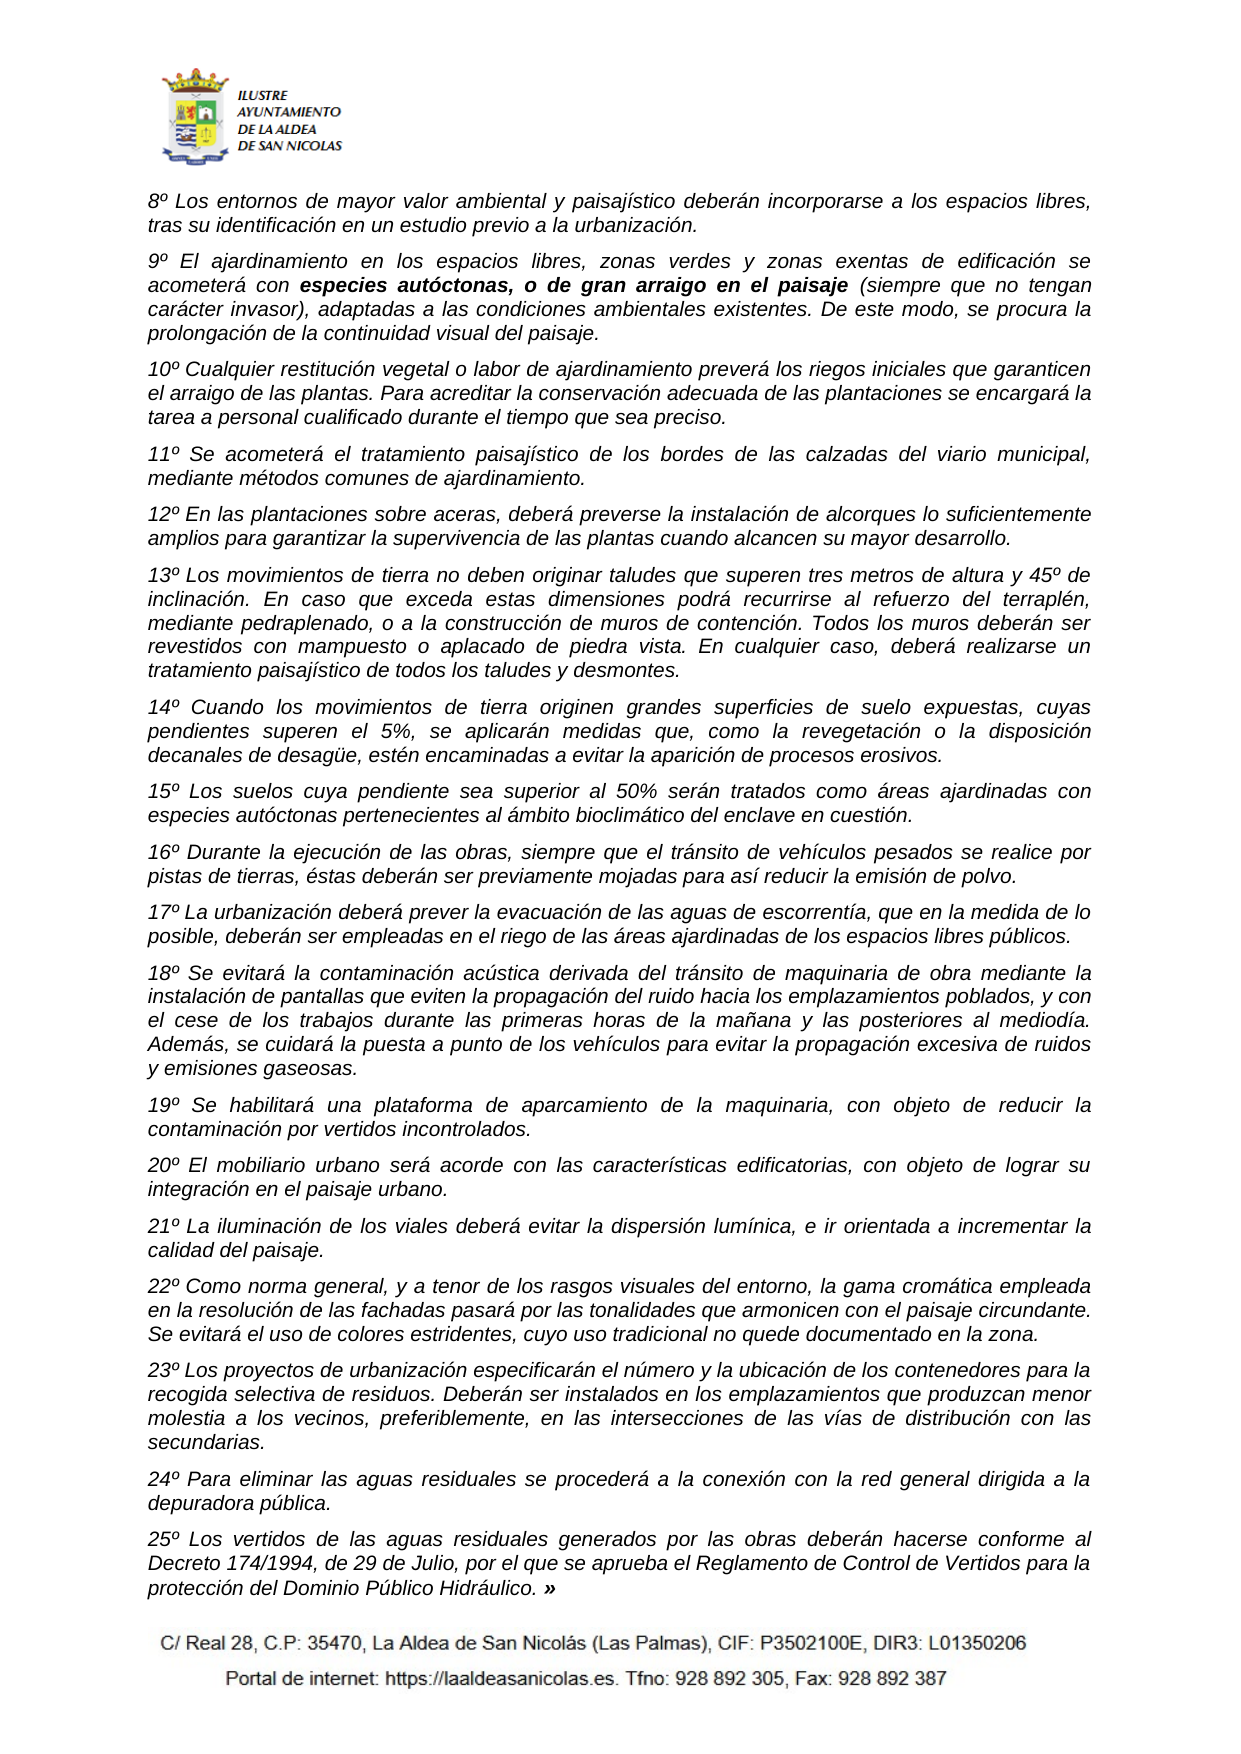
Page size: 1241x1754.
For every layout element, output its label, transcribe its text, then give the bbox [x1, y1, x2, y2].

text 23º Los proyectos de urbanización especificarán el número y la ubicación de los contenedores para la recogida selectiva de residuos. Deberán ser instalados en los emplazamientos que produzcan menor molestia a los vecinos, preferiblemente, en las intersecciones de las vías de distribución con las secundarias. [148, 1358, 1093, 1454]
text 8º Los entornos de mayor valor ambiental y paisajístico deberán incorporarse a los espacios libres, tras su identificación en un estudio previo a la urbanización. [148, 188, 1093, 236]
text 24º Para eliminar las aguas residuales se procederá a la conexión con la red general dirigida a la depuradora pública. [148, 1467, 1093, 1514]
text 19º Se habilitará una plataforma de aparcamiento de la maquinaria, con objeto de reducir la contaminación por vertidos incontrolados. [148, 1093, 1093, 1141]
text 22º Como norma general, y a tenor de los rasgos visuales del entorno, la gama cromática empleada en la resolución de las fachadas pasará por las tonalidades que armonicen con el paisaje circundante. Se evitará el uso de colores estridentes, cuyo uso tradicional no quede documentado en la zona. [148, 1274, 1093, 1346]
text 11º Se acometerá el tratamiento paisajístico de los bordes de las calzadas del viario municipal, mediante métodos comunes de ajardinamiento. [148, 442, 1093, 489]
text 9º El ajardinamiento en los espacios libres, zonas verdes y zonas exentas de edificación se acometerá con especies autóctonas, o de gran arraigo en el paisaje (siempre que no tengan carácter invasor), adaptadas a las condiciones ambientales existentes. De este modo, se procura la prolongación de la continuidad visual del paisaje. [148, 249, 1093, 345]
text 18º Se evitará la contaminación acústica derivada del tránsito de maquinaria de obra mediante la instalación de pantallas que eviten la propagación del ruido hacia los emplazamientos poblados, y con el cese de los trabajos durante las primeras horas de la mañana y las posteriores al mediodía. Además, se cuidará la puesta a punto de los vehículos para evitar la propagación excesiva de ruidos y emisiones gaseosas. [148, 960, 1093, 1080]
text 10º Cualquier restitución vegetal o labor de ajardinamiento preverá los riegos iniciales que garanticen el arraigo de las plantas. Para acreditar la conservación adecuada de las plantaciones se encargará la tarea a personal cualificado durante el tiempo que sea preciso. [148, 357, 1093, 429]
text 20º El mobiliario urbano será acorde con las características edificatorias, con objeto de lograr su integración en el paisaje urbano. [148, 1153, 1093, 1201]
picture [149, 1627, 1034, 1694]
text 25º Los vertidos de las aguas residuales generados por las obras deberán hacerse conforme al Decreto 174/1994, de 29 de Julio, por el que se aprueba el Reglamento de Control de Vertidos para la protección del Dominio Público Hidráulico. » [148, 1527, 1093, 1600]
text 16º Durante la ejecución de las obras, siempre que el tránsito de vehículos pesados se realice por pistas de tierras, éstas deberán ser previamente mojadas para así reducir la emisión de polvo. [148, 839, 1093, 887]
picture [148, 60, 358, 173]
text 15º Los suelos cuya pendiente sea superior al 50% serán tratados como áreas ajardinadas con especies autóctonas pertenecientes al ámbito bioclimático del enclave en cuestión. [148, 779, 1093, 827]
text 12º En las plantaciones sobre aceras, deberá preverse la instalación de alcorques lo suficientemente amplios para garantizar la supervivencia de las plantas cuando alcancen su mayor desarrollo. [148, 502, 1093, 550]
text 13º Los movimientos de tierra no deben originar taludes que superen tres metros de altura y 45º de inclinación. En caso que exceda estas dimensiones podrá recurrirse al refuerzo del terraplén, mediante pedraplenado, o a la construcción de muros de contención. Todos los muros deberán ser revestidos con mampuesto o aplacado de piedra vista. En cualquier caso, deberá realizarse un tratamiento paisajístico de todos los taludes y desmontes. [148, 562, 1093, 682]
text 17º La urbanización deberá prever la evacuación de las aguas de escorrentía, que en la medida de lo posible, deberán ser empleadas en el riego de las áreas ajardinadas de los espacios libres públicos. [148, 900, 1093, 948]
text 14º Cuando los movimientos de tierra originen grandes superficies de suelo expuestas, cuyas pendientes superen el 5%, se aplicarán medidas que, como la revegetación o la disposición decanales de desagüe, estén encaminadas a evitar la aparición de procesos erosivos. [148, 695, 1093, 767]
text 21º La iluminación de los viales deberá evitar la dispersión lumínica, e ir orientada a incrementar la calidad del paisaje. [148, 1213, 1093, 1261]
